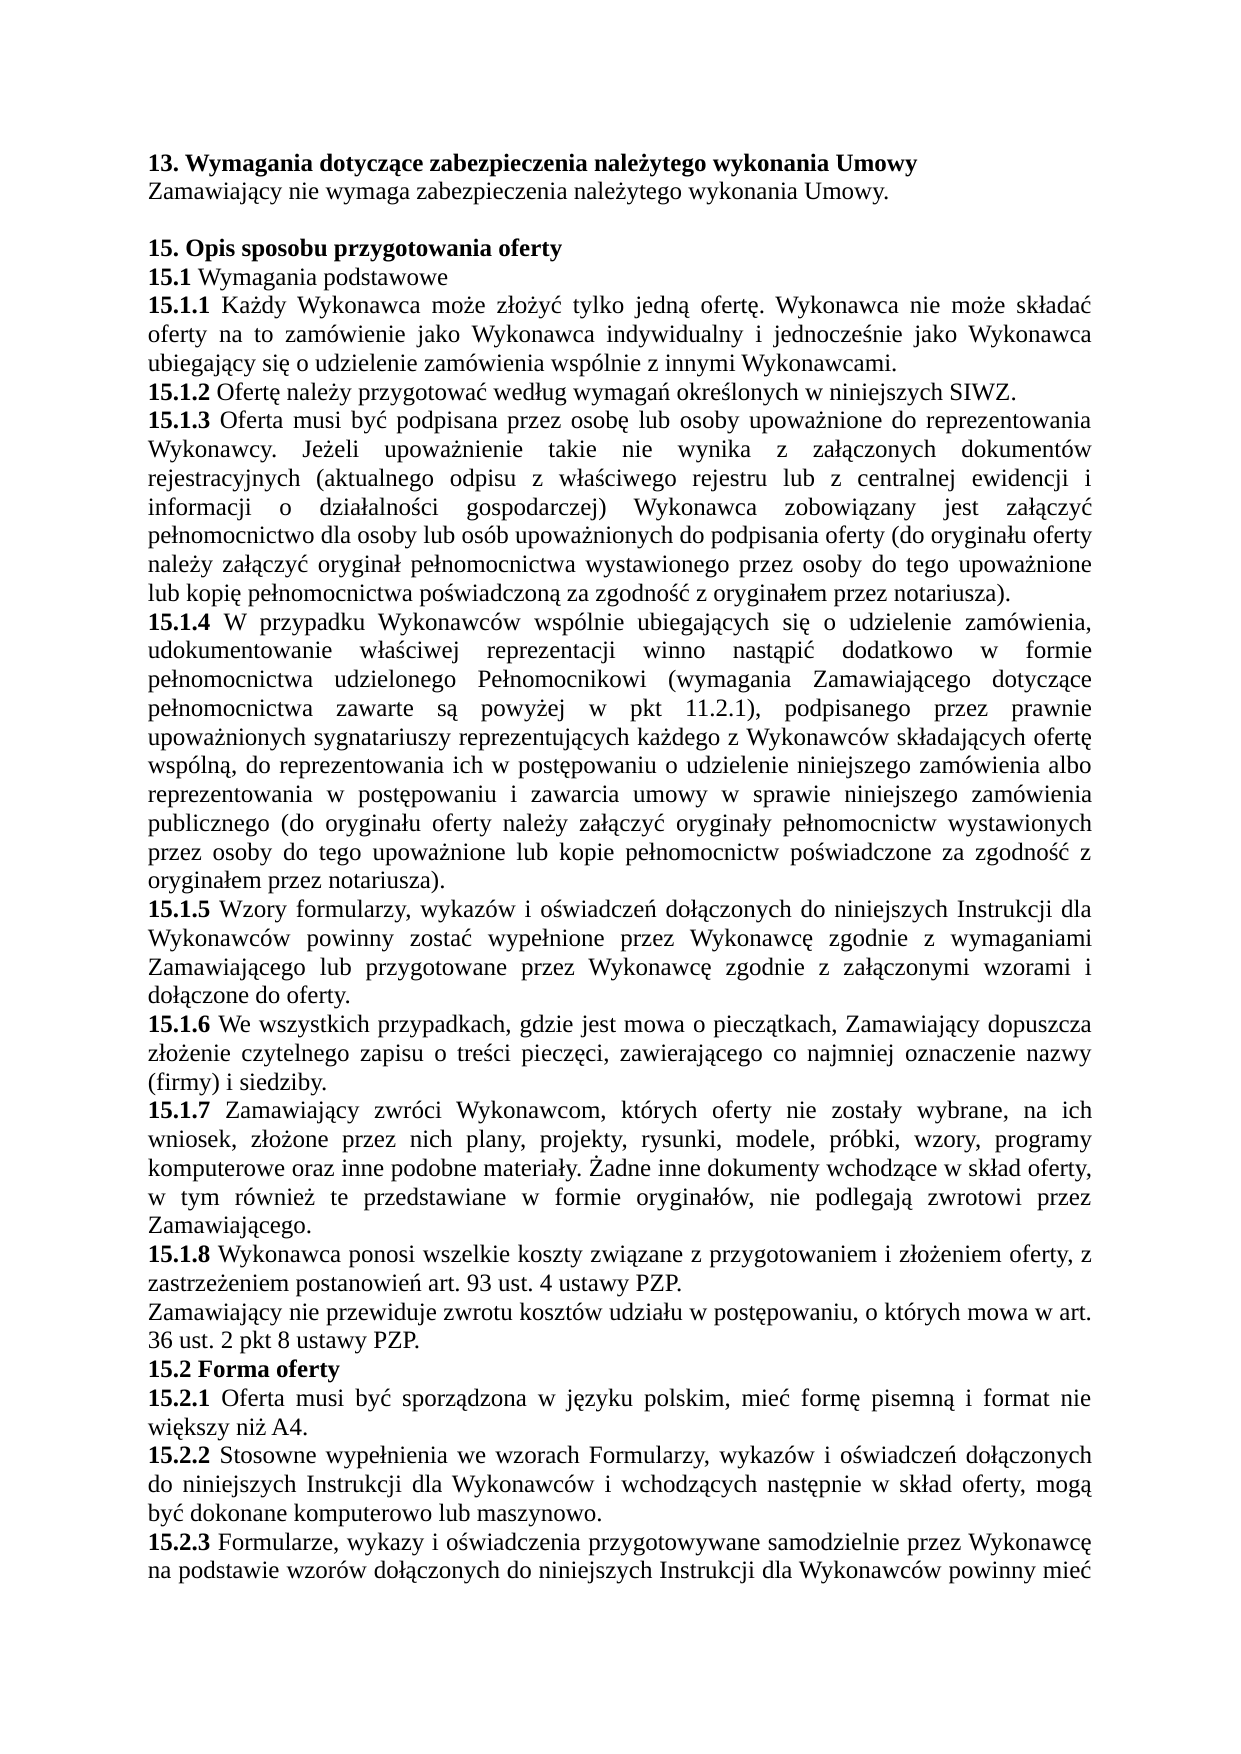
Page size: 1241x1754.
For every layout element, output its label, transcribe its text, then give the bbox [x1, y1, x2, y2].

text 15.2.2 Stosowne wypełnienia we wzorach Formularzy, wykazów i oświadczeń dołączonych do niniejszych Instrukcji dla Wykonawców i wchodzących następnie w skład oferty, mogą być dokonane komputerowo lub maszynowo. [148, 1441, 1093, 1527]
text 15.1 Wymagania podstawowe [148, 262, 1093, 291]
text 15.1.3 Oferta musi być podpisana przez osobę lub osoby upoważnione do reprezentowania Wykonawcy. Jeżeli upoważnienie takie nie wynika z załączonych dokumentów rejestracyjnych (aktualnego odpisu z właściwego rejestru lub z centralnej ewidencji i informacji o działalności gospodarczej) Wykonawca zobowiązany jest załączyć pełnomocnictwo dla osoby lub osób upoważnionych do podpisania oferty (do oryginału oferty należy załączyć oryginał pełnomocnictwa wystawionego przez osoby do tego upoważnione lub kopię pełnomocnictwa poświadczoną za zgodność z oryginałem przez notariusza). [148, 406, 1093, 607]
text 15.1.2 Ofertę należy przygotować według wymagań określonych w niniejszych SIWZ. [148, 377, 1093, 406]
text 15.1.1 Każdy Wykonawca może złożyć tylko jedną ofertę. Wykonawca nie może składać oferty na to zamówienie jako Wykonawca indywidualny i jednocześnie jako Wykonawca ubiegający się o udzielenie zamówienia wspólnie z innymi Wykonawcami. [148, 291, 1093, 377]
text 15.2.3 Formularze, wykazy i oświadczenia przygotowywane samodzielnie przez Wykonawcę na podstawie wzorów dołączonych do niniejszych Instrukcji dla Wykonawców powinny mieć [148, 1527, 1093, 1584]
text 15.1.6 We wszystkich przypadkach, gdzie jest mowa o pieczątkach, Zamawiający dopuszcza złożenie czytelnego zapisu o treści pieczęci, zawierającego co najmniej oznaczenie nazwy (firmy) i siedziby. [148, 1009, 1093, 1096]
text 15.1.4 W przypadku Wykonawców wspólnie ubiegających się o udzielenie zamówienia, udokumentowanie właściwej reprezentacji winno nastąpić dodatkowo w formie pełnomocnictwa udzielonego Pełnomocnikowi (wymagania Zamawiającego dotyczące pełnomocnictwa zawarte są powyżej w pkt 11.2.1), podpisanego przez prawnie upoważnionych sygnatariuszy reprezentujących każdego z Wykonawców składających ofertę wspólną, do reprezentowania ich w postępowaniu o udzielenie niniejszego zamówienia albo reprezentowania w postępowaniu i zawarcia umowy w sprawie niniejszego zamówienia publicznego (do oryginału oferty należy załączyć oryginały pełnomocnictw wystawionych przez osoby do tego upoważnione lub kopie pełnomocnictw poświadczone za zgodność z oryginałem przez notariusza). [148, 607, 1093, 894]
text 15. Opis sposobu przygotowania oferty [148, 233, 1093, 262]
text 15.1.8 Wykonawca ponosi wszelkie koszty związane z przygotowaniem i złożeniem oferty, z zastrzeżeniem postanowień art. 93 ust. 4 ustawy PZP. [148, 1239, 1093, 1297]
text 15.2.1 Oferta musi być sporządzona w języku polskim, mieć formę pisemną i format nie większy niż A4. [148, 1383, 1093, 1441]
text Zamawiający nie przewiduje zwrotu kosztów udziału w postępowaniu, o których mowa w art. 36 ust. 2 pkt 8 ustawy PZP. [148, 1297, 1093, 1354]
text 15.1.5 Wzory formularzy, wykazów i oświadczeń dołączonych do niniejszych Instrukcji dla Wykonawców powinny zostać wypełnione przez Wykonawcę zgodnie z wymaganiami Zamawiającego lub przygotowane przez Wykonawcę zgodnie z załączonymi wzorami i dołączone do oferty. [148, 894, 1093, 1009]
text 13. Wymagania dotyczące zabezpieczenia należytego wykonania Umowy [148, 148, 1093, 176]
text 15.1.7 Zamawiający zwróci Wykonawcom, których oferty nie zostały wybrane, na ich wniosek, złożone przez nich plany, projekty, rysunki, modele, próbki, wzory, programy komputerowe oraz inne podobne materiały. Żadne inne dokumenty wchodzące w skład oferty, w tym również te przedstawiane w formie oryginałów, nie podlegają zwrotowi przez Zamawiającego. [148, 1096, 1093, 1239]
text Zamawiający nie wymaga zabezpieczenia należytego wykonania Umowy. [148, 176, 1093, 205]
text 15.2 Forma oferty [148, 1354, 1093, 1383]
